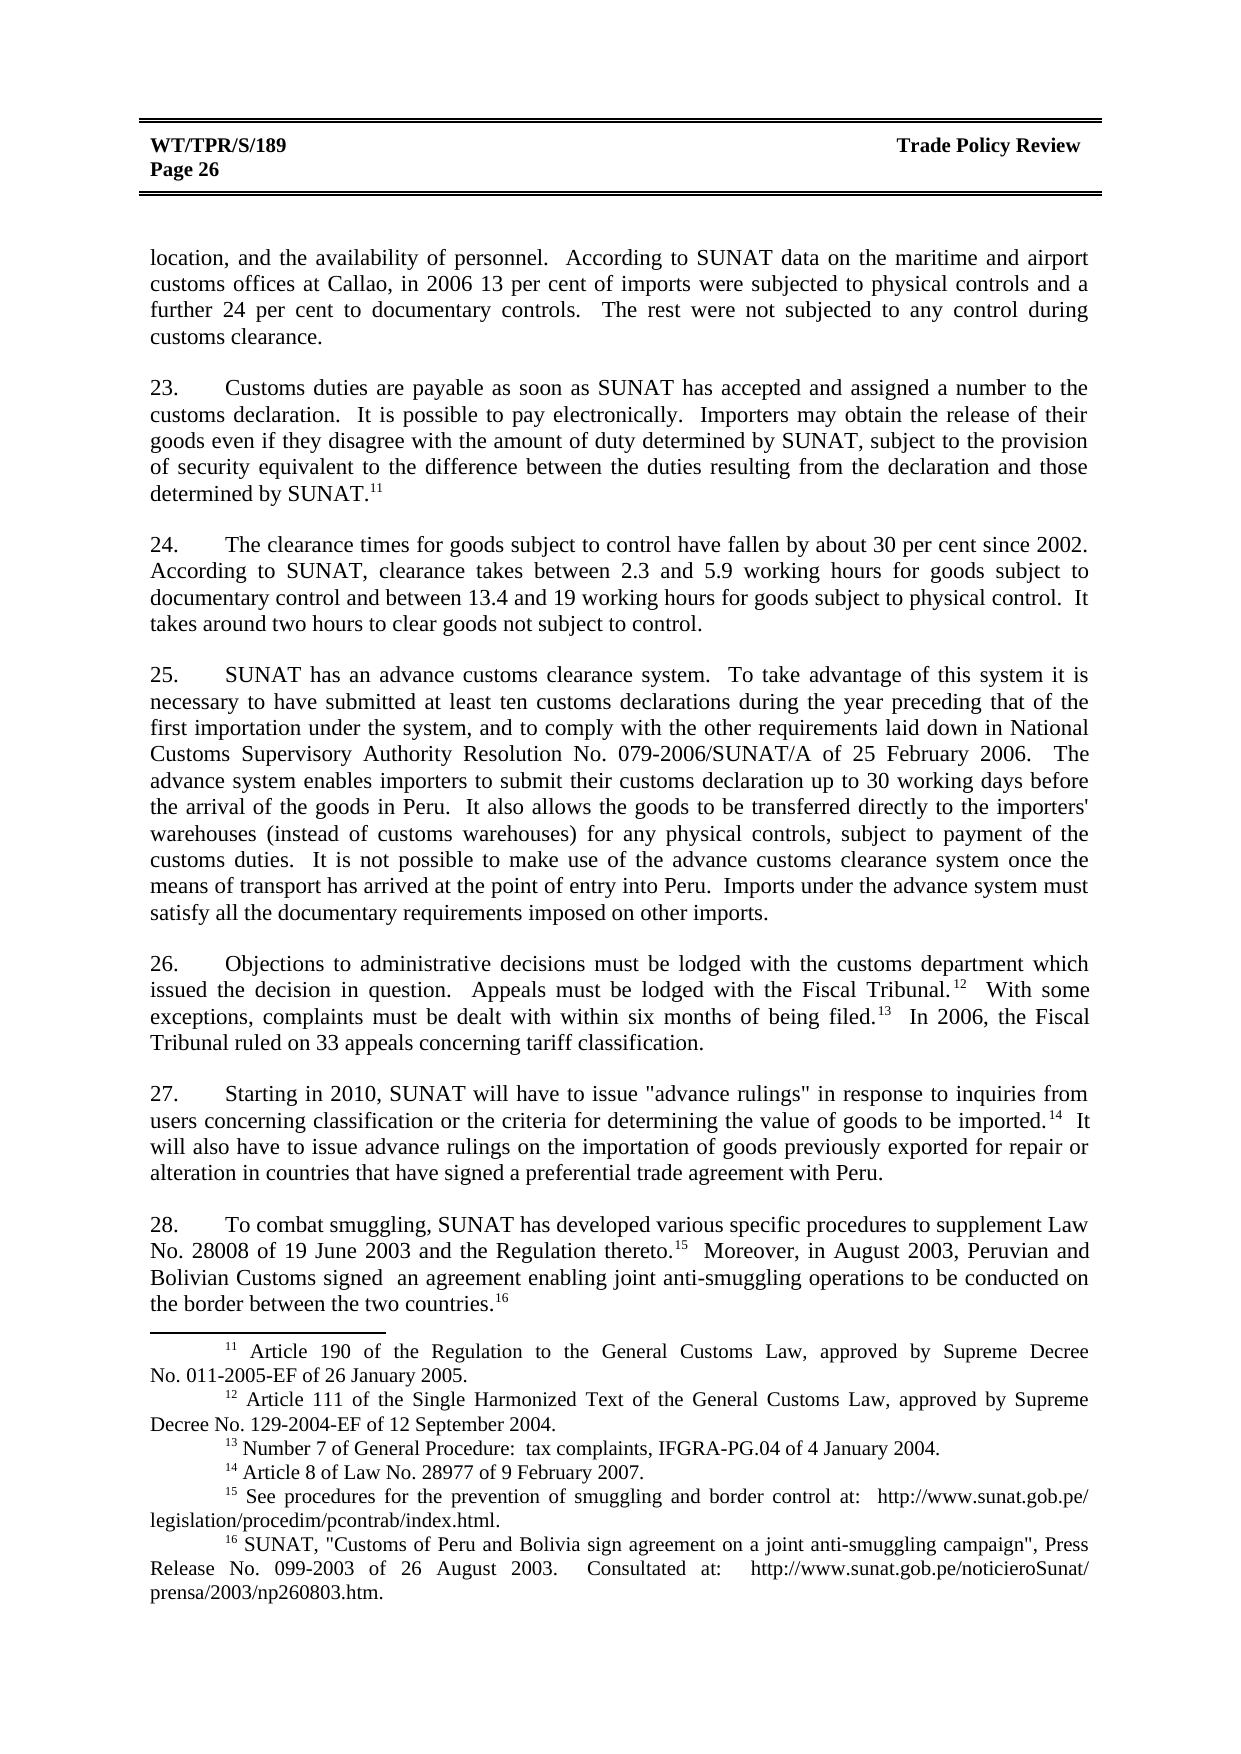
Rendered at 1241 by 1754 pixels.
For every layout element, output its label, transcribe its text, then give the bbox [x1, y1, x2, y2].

list To combat smuggling, SUNAT has developed various specific procedures to supplement Law No. 28008 of 19 June 2003 and the Regulation thereto. Moreover, in August 2003, Peruvian and Bolivian Customs signed an agreement enabling joint anti-smuggling operations to be conducted on the border between the two countries. [150, 1211, 1090, 1316]
list See procedures for the prevention of smuggling and border control at: http://www.sunat.gob.pe/ legislation/procedim/pcontrab/index.html. [150, 1484, 1090, 1532]
list Starting in 2010, SUNAT will have to issue "advance rulings" in response to inquiries from users concerning classification or the criteria for determining the value of goods to be imported. It will also have to issue advance rulings on the importation of goods previously exported for repair or alteration in countries that have signed a preferential trade agreement with Peru. [150, 1080, 1090, 1186]
list Article 190 of the Regulation to the General Customs Law, approved by Supreme Decree No. 011‑2005-EF of 26 January 2005. [150, 1339, 1090, 1387]
list SUNAT, "Customs of Peru and Bolivia sign agreement on a joint anti-smuggling campaign", Press Release No. 099-2003 of 26 August 2003. Consultated at: http://www.sunat.gob.pe/noticieroSunat/ prensa/2003/np260803.htm. [150, 1532, 1090, 1604]
list SUNAT has an advance customs clearance system. To take advantage of this system it is necessary to have submitted at least ten customs declarations during the year preceding that of the first importation under the system, and to comply with the other requirements laid down in National Customs Supervisory Authority Resolution No. 079-2006/SUNAT/A of 25 February 2006. The advance system enables importers to submit their customs declaration up to 30 working days before the arrival of the goods in Peru. It also allows the goods to be transferred directly to the importers' warehouses (instead of customs warehouses) for any physical controls, subject to payment of the customs duties. It is not possible to make use of the advance customs clearance system once the means of transport has arrived at the point of entry into Peru. Imports under the advance system must satisfy all the documentary requirements imposed on other imports. [150, 661, 1090, 925]
list Objections to administrative decisions must be lodged with the customs department which issued the decision in question. Appeals must be lodged with the Fiscal Tribunal. With some exceptions, complaints must be dealt with within six months of being filed. In 2006, the Fiscal Tribunal ruled on 33 appeals concerning tariff classification. [150, 950, 1090, 1055]
list Customs duties are payable as soon as SUNAT has accepted and assigned a number to the customs declaration. It is possible to pay electronically. Importers may obtain the release of their goods even if they disagree with the amount of duty determined by SUNAT, subject to the provision of security equivalent to the difference between the duties resulting from the declaration and those determined by SUNAT. [150, 374, 1090, 506]
list Number 7 of General Procedure: tax complaints, IFGRA-PG.04 of 4 January 2004. [150, 1436, 1090, 1459]
list location, and the availability of personnel. According to SUNAT data on the maritime and airport customs offices at Callao, in 2006 13 per cent of imports were subjected to physical controls and a further 24 per cent to documentary controls. The rest were not subjected to any control during customs clearance. [150, 244, 1090, 349]
list Article 111 of the Single Harmonized Text of the General Customs Law, approved by Supreme Decree No. 129-2004-EF of 12 September 2004. [150, 1387, 1090, 1436]
list The clearance times for goods subject to control have fallen by about 30 per cent since 2002. According to SUNAT, clearance takes between 2.3 and 5.9 working hours for goods subject to documentary control and between 13.4 and 19 working hours for goods subject to physical control. It takes around two hours to clear goods not subject to control. [150, 531, 1090, 636]
list Article 8 of Law No. 28977 of 9 February 2007. [150, 1459, 1090, 1484]
